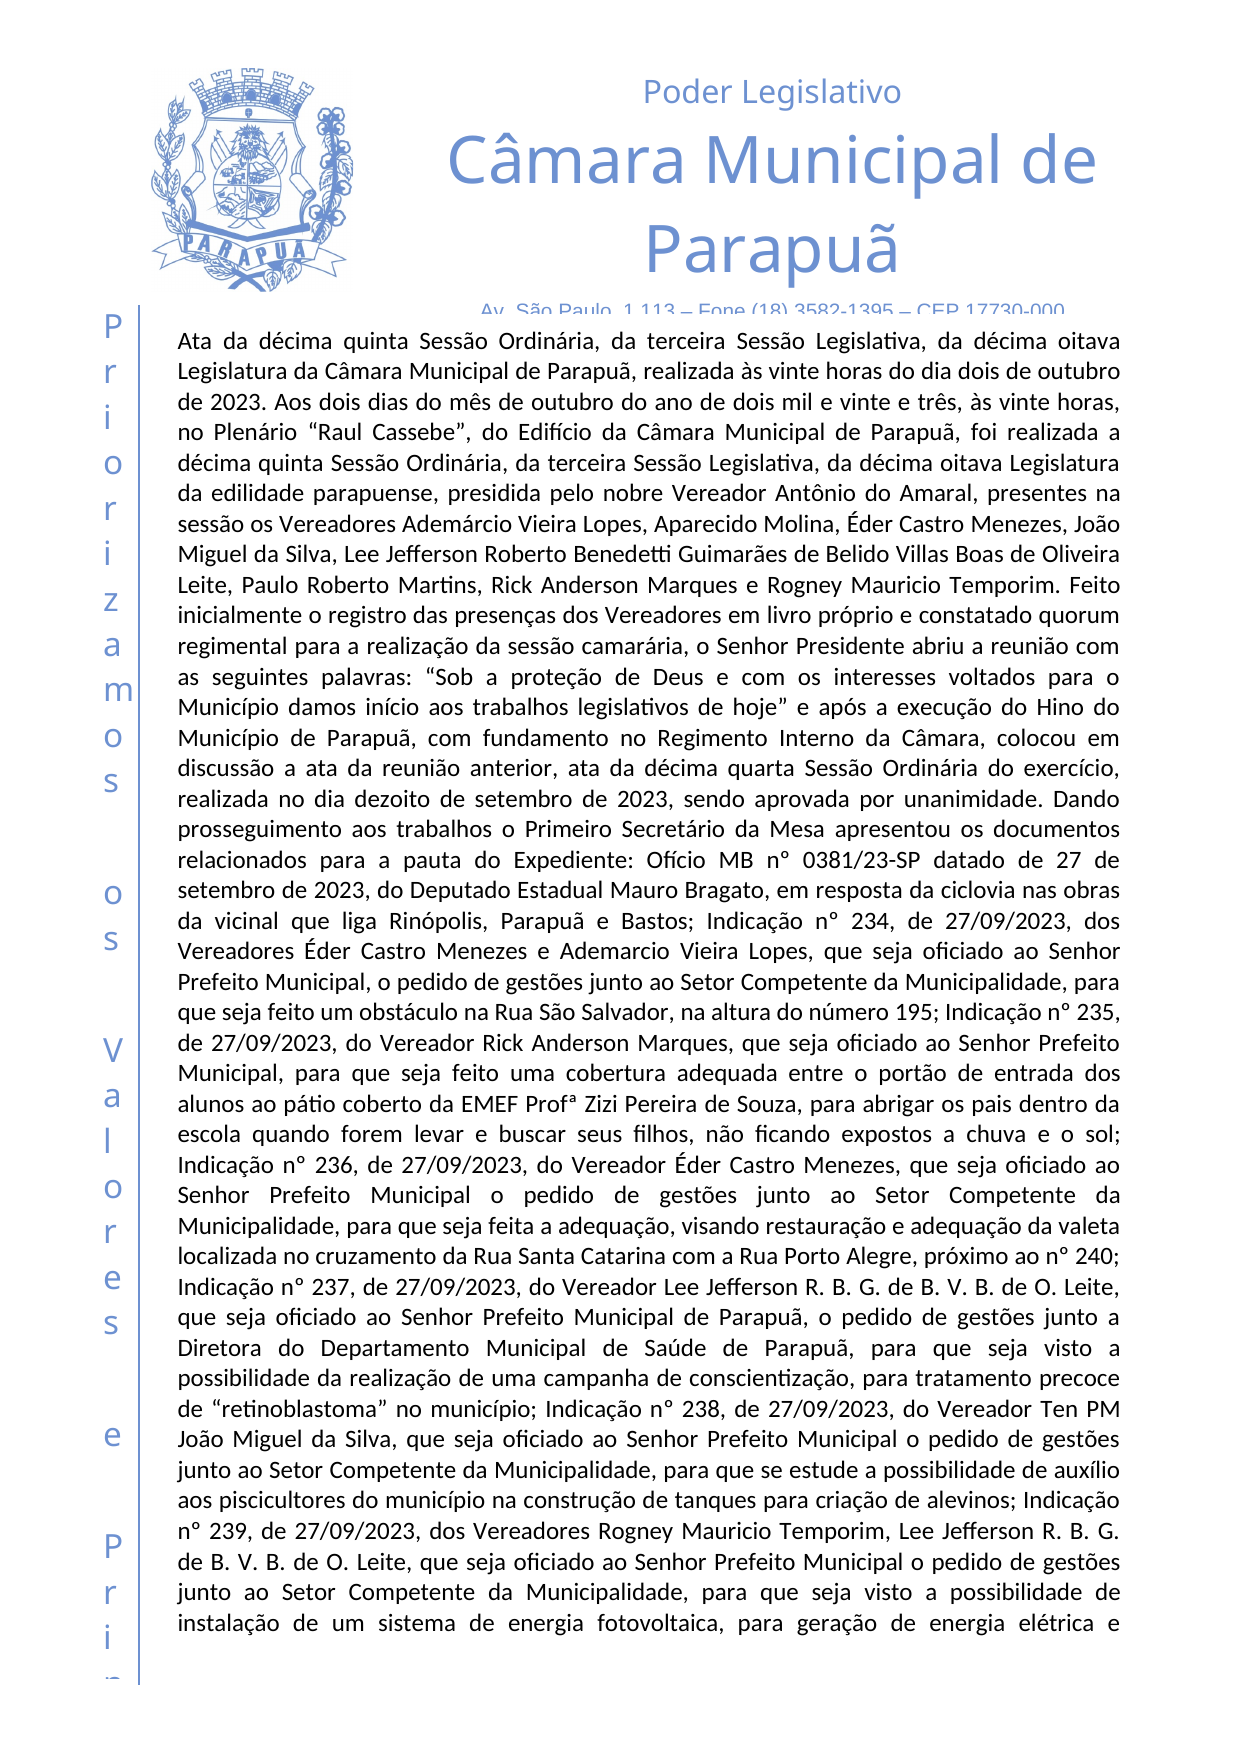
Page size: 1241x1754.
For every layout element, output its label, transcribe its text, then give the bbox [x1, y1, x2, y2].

picture [151, 68, 354, 292]
text Ata da décima quinta Sessão Ordinária, da terceira Sessão Legislativa, da décima oitava Legislatura da Câmara Municipal de Parapuã, realizada às vinte horas do dia dois de outubro de 2023. Aos dois dias do mês de outubro do ano de dois mil e vinte e três, às vinte horas, no Plenário “Raul Cassebe”, do Edifício da Câmara Municipal de Parapuã, foi realizada a décima quinta Sessão Ordinária, da terceira Sessão Legislativa, da décima oitava Legislatura da edilidade parapuense, presidida pelo nobre Vereador Antônio do Amaral, presentes na sessão os Vereadores Ademárcio Vieira Lopes, Aparecido Molina, Éder Castro Menezes, João Miguel da Silva, Lee Jefferson Roberto Benedetti Guimarães de Belido Villas Boas de Oliveira Leite, Paulo Roberto Martins, Rick Anderson Marques e Rogney Mauricio Temporim. Feito inicialmente o registro das presenças dos Vereadores em livro próprio e constatado quorum regimental para a realização da sessão camarária, o Senhor Presidente abriu a reunião com as seguintes palavras: “Sob a proteção de Deus e com os interesses voltados para o Município damos início aos trabalhos legislativos de hoje” e após a execução do Hino do Município de Parapuã, com fundamento no Regimento Interno da Câmara, colocou em discussão a ata da reunião anterior, ata da décima quarta Sessão Ordinária do exercício, realizada no dia dezoito de setembro de 2023, sendo aprovada por unanimidade. Dando prosseguimento aos trabalhos o Primeiro Secretário da Mesa apresentou os documentos relacionados para a pauta do Expediente: Ofício MB nº 0381/23-SP datado de 27 de setembro de 2023, do Deputado Estadual Mauro Bragato, em resposta da ciclovia nas obras da vicinal que liga Rinópolis, Parapuã e Bastos; Indicação nº 234, de 27/09/2023, dos Vereadores Éder Castro Menezes e Ademarcio Vieira Lopes, que seja oficiado ao Senhor Prefeito Municipal, o pedido de gestões junto ao Setor Competente da Municipalidade, para que seja feito um obstáculo na Rua São Salvador, na altura do número 195; Indicação nº 235, de 27/09/2023, do Vereador Rick Anderson Marques, que seja oficiado ao Senhor Prefeito Municipal, para que seja feito uma cobertura adequada entre o portão de entrada dos alunos ao pátio coberto da EMEF Profª Zizi Pereira de Souza, para abrigar os pais dentro da escola quando forem levar e buscar seus filhos, não ficando expostos a chuva e o sol; Indicação nº 236, de 27/09/2023, do Vereador Éder Castro Menezes, que seja oficiado ao Senhor Prefeito Municipal o pedido de gestões junto ao Setor Competente da Municipalidade, para que seja feita a adequação, visando restauração e adequação da valeta localizada no cruzamento da Rua Santa Catarina com a Rua Porto Alegre, próximo ao nº 240; Indicação nº 237, de 27/09/2023, do Vereador Lee Jefferson R. B. G. de B. V. B. de O. Leite, que seja oficiado ao Senhor Prefeito Municipal de Parapuã, o pedido de gestões junto a Diretora do Departamento Municipal de Saúde de Parapuã, para que seja visto a possibilidade da realização de uma campanha de conscientização, para tratamento precoce de “retinoblastoma” no município; Indicação nº 238, de 27/09/2023, do Vereador Ten PM João Miguel da Silva, que seja oficiado ao Senhor Prefeito Municipal o pedido de gestões junto ao Setor Competente da Municipalidade, para que se estude a possibilidade de auxílio aos piscicultores do município na construção de tanques para criação de alevinos; Indicação nº 239, de 27/09/2023, dos Vereadores Rogney Mauricio Temporim, Lee Jefferson R. B. G. de B. V. B. de O. Leite, que seja oficiado ao Senhor Prefeito Municipal o pedido de gestões junto ao Setor Competente da Municipalidade, para que seja visto a possibilidade de instalação de um sistema de energia fotovoltaica, para geração de energia elétrica e [177, 325, 1122, 1637]
